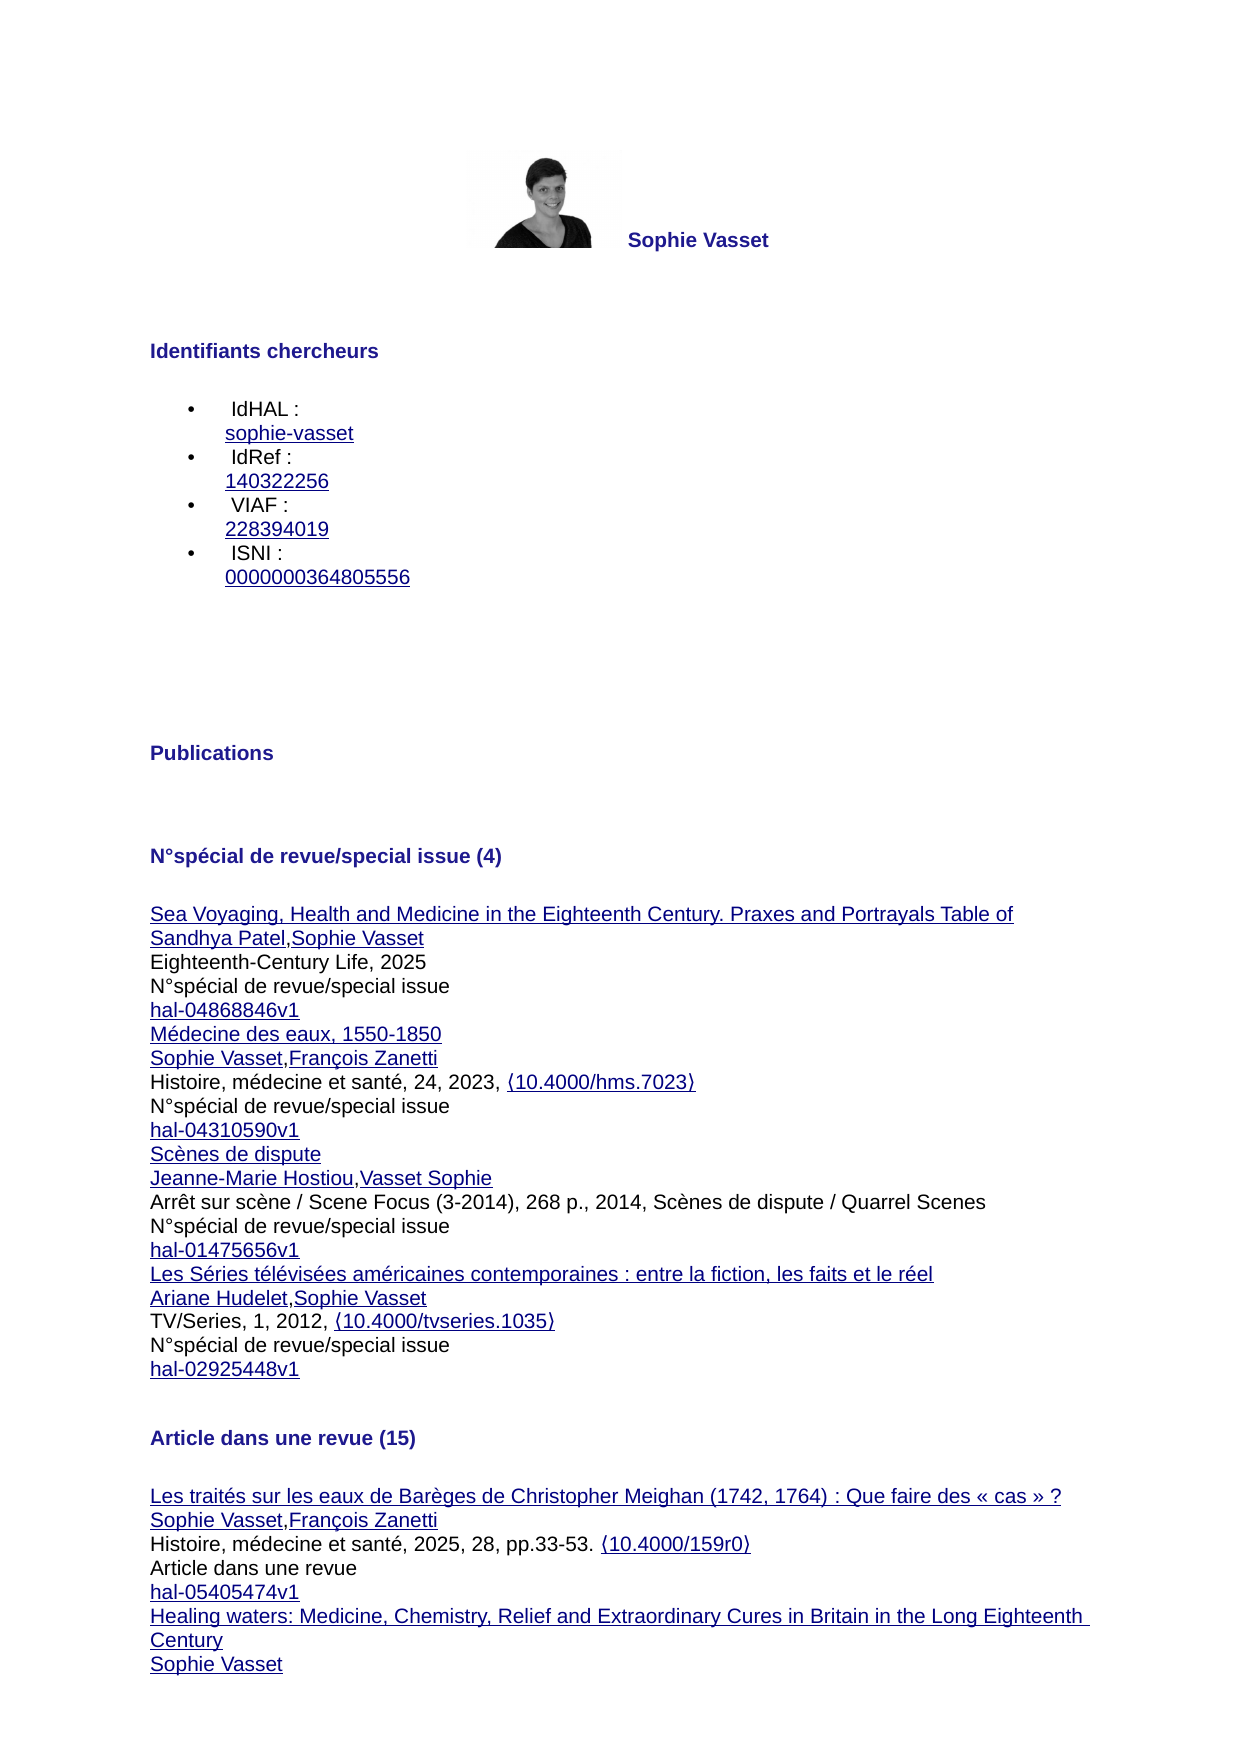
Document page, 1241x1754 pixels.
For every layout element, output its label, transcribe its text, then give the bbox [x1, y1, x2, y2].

subtitle Sophie Vasset [150, 150, 1090, 252]
subtitle Identifiants chercheurs [150, 338, 1090, 362]
table_header Les traités sur les eaux de Barèges de Christopher Meighan (1742, 1764) : Que faire des « cas » ? Sophie Vasset,François Zanetti Histoire, médecine et santé, 2025, 28, pp.33-53. ⟨10.4000/159r0⟩ Article dans une revue hal-05405474v1 [150, 1484, 1090, 1604]
list 228394019 [187, 517, 1090, 541]
table_cell Les Séries télévisées américaines contemporaines : entre la fiction, les faits et le réel Ariane Hudelet,Sophie Vasset TV/Series, 1, 2012, ⟨10.4000/tvseries.1035⟩ N°spécial de revue/special issue hal-02925448v1 [150, 1261, 1090, 1381]
subtitle Article dans une revue (15) [150, 1426, 1090, 1450]
table_header Sea Voyaging, Health and Medicine in the Eighteenth Century. Praxes and Portrayals Table of Sandhya Patel,Sophie Vasset Eighteenth-Century Life, 2025 N°spécial de revue/special issue hal-04868846v1 [150, 902, 1090, 1022]
list IdRef : [187, 445, 1090, 469]
subtitle Publications [150, 741, 1090, 764]
table_cell Scènes de dispute Jeanne-Marie Hostiou,Vasset Sophie Arrêt sur scène / Scene Focus (3-2014), 268 p., 2014, Scènes de dispute / Quarrel Scenes N°spécial de revue/special issue hal-01475656v1 [150, 1142, 1090, 1261]
table_cell Healing waters: Medicine, Chemistry, Relief and Extraordinary Cures in Britain in the Long Eighteenth [150, 1604, 1090, 1625]
table_cell Century Sophie Vasset [150, 1626, 1090, 1676]
table_cell Médecine des eaux, 1550-1850 Sophie Vasset,François Zanetti Histoire, médecine et santé, 24, 2023, ⟨10.4000/hms.7023⟩ N°spécial de revue/special issue hal-04310590v1 [150, 1022, 1090, 1142]
list ISNI : [187, 541, 1090, 564]
list sophie-vasset [187, 421, 1090, 445]
subtitle N°spécial de revue/special issue (4) [150, 844, 1090, 868]
list IdHAL : [187, 397, 1090, 421]
list 140322256 [187, 469, 1090, 493]
list 0000000364805556 [187, 564, 1090, 588]
picture [465, 150, 622, 248]
list VIAF : [187, 493, 1090, 517]
